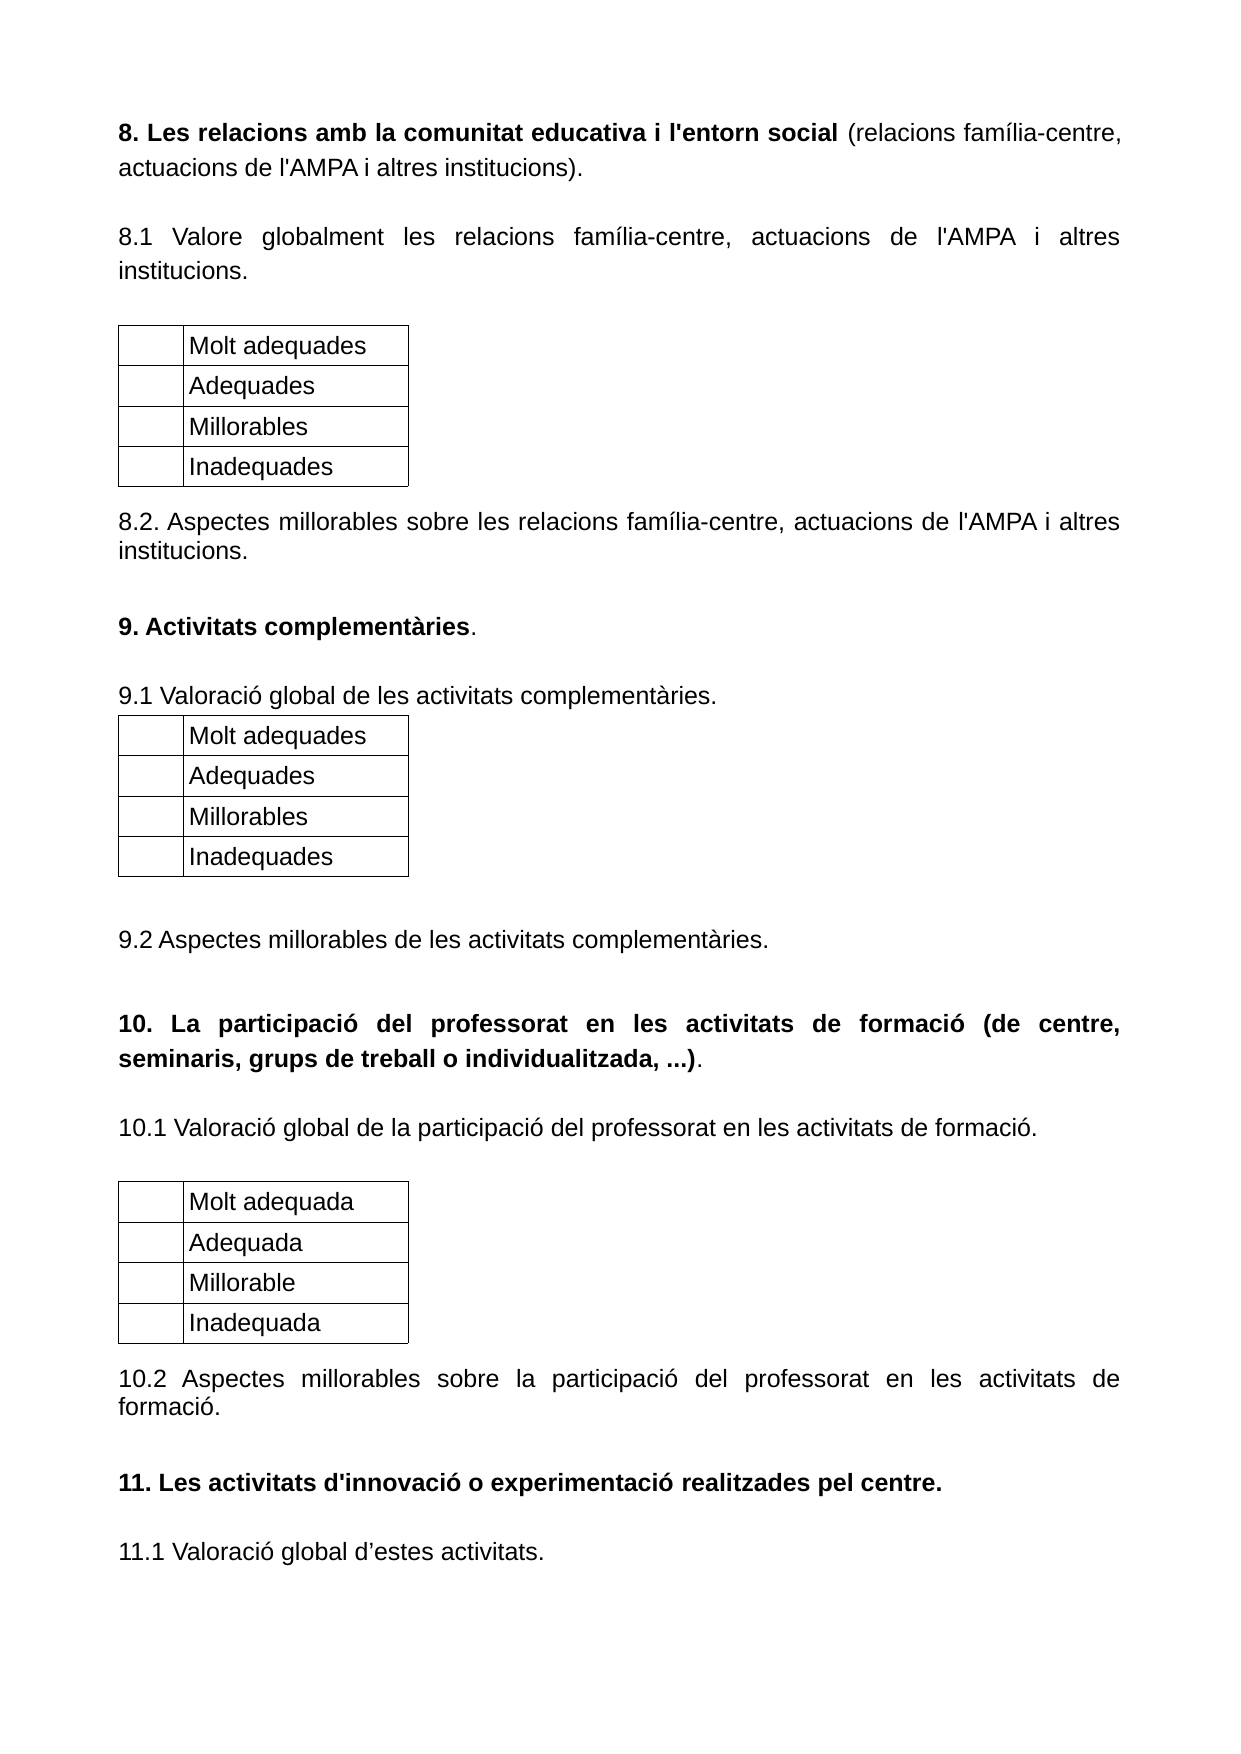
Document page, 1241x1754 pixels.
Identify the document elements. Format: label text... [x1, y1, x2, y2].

table_cell Adequada [184, 1223, 408, 1262]
text 10.1 Valoració global de la participació del professorat en les activitats de formació. [118, 1112, 1122, 1141]
table_cell [119, 366, 183, 406]
table_header [119, 1182, 183, 1222]
text 10. La participació del professorat en les activitats de formació (de centre, seminaris, grups de treball o individualitzada, ...). [118, 1009, 1122, 1072]
text 10.2 Aspectes millorables sobre la participació del professorat en les activitats de formació. [118, 1364, 1122, 1421]
table_cell Inadequades [184, 837, 408, 876]
table_cell [119, 1263, 183, 1302]
table_cell [119, 447, 183, 486]
table_header Molt adequades [184, 326, 408, 365]
text 11.1 Valoració global d’estes activitats. [118, 1537, 1122, 1566]
text 9.1 Valoració global de les activitats complementàries. [118, 681, 1122, 709]
table_header Molt adequada [184, 1182, 408, 1222]
text 8.2. Aspectes millorables sobre les relacions família-centre, actuacions de l'AMPA i altres institucions. [118, 507, 1122, 565]
table_cell [119, 797, 183, 836]
text 8.1 Valore globalment les relacions família-centre, actuacions de l'AMPA i altres institucions. [118, 222, 1122, 285]
table_header Molt adequades [184, 716, 408, 755]
table_cell Millorable [184, 1263, 408, 1302]
table_cell [119, 1223, 183, 1262]
table_cell [119, 1304, 183, 1343]
table_cell Millorables [184, 407, 408, 446]
table_cell Adequades [184, 366, 408, 406]
table_cell [119, 407, 183, 446]
table_cell [119, 837, 183, 876]
table_cell Adequades [184, 756, 408, 796]
table_header [119, 326, 183, 365]
table_cell Inadequada [184, 1304, 408, 1343]
text 9. Activitats complementàries. [118, 612, 1122, 640]
table_cell [119, 756, 183, 796]
text 11. Les activitats d'innovació o experimentació realitzades pel centre. [118, 1468, 1122, 1497]
table_cell Inadequades [184, 447, 408, 486]
text 9.2 Aspectes millorables de les activitats complementàries. [118, 926, 1122, 954]
table_cell Millorables [184, 797, 408, 836]
table_header [119, 716, 183, 755]
text 8. Les relacions amb la comunitat educativa i l'entorn social (relacions família-centre, actuacions de l'AMPA i altres institucions). [118, 118, 1122, 181]
